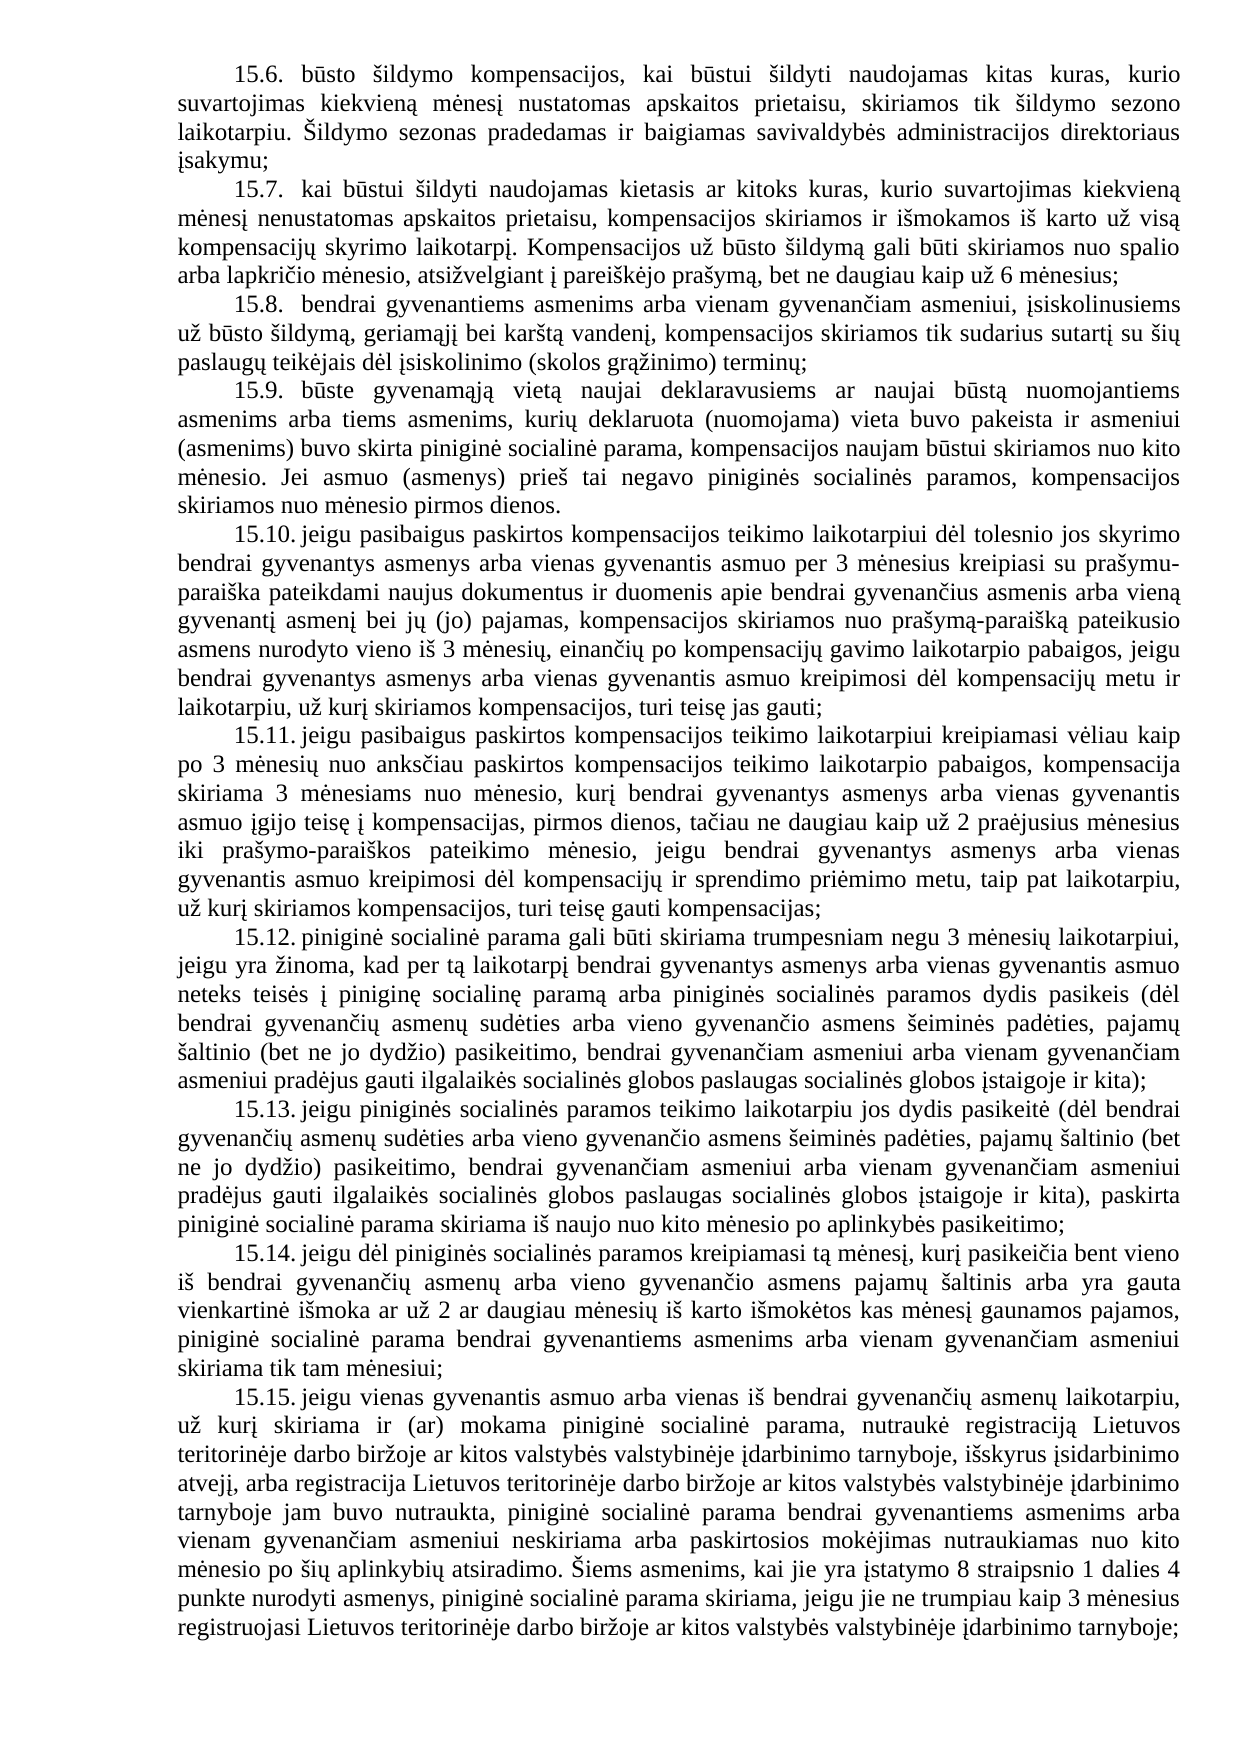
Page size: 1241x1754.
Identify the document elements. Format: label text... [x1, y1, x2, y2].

text 15.12. piniginė socialinė parama gali būti skiriama trumpesniam negu 3 mėnesių laikotarpiui, jeigu yra žinoma, kad per tą laikotarpį bendrai gyvenantys asmenys arba vienas gyvenantis asmuo neteks teisės į piniginę socialinę paramą arba piniginės socialinės paramos dydis pasikeis (dėl bendrai gyvenančių asmenų sudėties arba vieno gyvenančio asmens šeiminės padėties, pajamų šaltinio (bet ne jo dydžio) pasikeitimo, bendrai gyvenančiam asmeniui arba vienam gyvenančiam asmeniui pradėjus gauti ilgalaikės socialinės globos paslaugas socialinės globos įstaigoje ir kita); [177, 922, 1181, 1094]
text 15.8. bendrai gyvenantiems asmenims arba vienam gyvenančiam asmeniui, įsiskolinusiems už būsto šildymą, geriamąjį bei karštą vandenį, kompensacijos skiriamos tik sudarius sutartį su šių paslaugų teikėjais dėl įsiskolinimo (skolos grąžinimo) terminų; [177, 289, 1181, 375]
text 15.11. jeigu pasibaigus paskirtos kompensacijos teikimo laikotarpiui kreipiamasi vėliau kaip po 3 mėnesių nuo anksčiau paskirtos kompensacijos teikimo laikotarpio pabaigos, kompensacija skiriama 3 mėnesiams nuo mėnesio, kurį bendrai gyvenantys asmenys arba vienas gyvenantis asmuo įgijo teisę į kompensacijas, pirmos dienos, tačiau ne daugiau kaip už 2 praėjusius mėnesius iki prašymo-paraiškos pateikimo mėnesio, jeigu bendrai gyvenantys asmenys arba vienas gyvenantis asmuo kreipimosi dėl kompensacijų ir sprendimo priėmimo metu, taip pat laikotarpiu, už kurį skiriamos kompensacijos, turi teisę gauti kompensacijas; [177, 720, 1181, 922]
text 15.9. būste gyvenamąją vietą naujai deklaravusiems ar naujai būstą nuomojantiems asmenims arba tiems asmenims, kurių deklaruota (nuomojama) vieta buvo pakeista ir asmeniui (asmenims) buvo skirta piniginė socialinė parama, kompensacijos naujam būstui skiriamos nuo kito mėnesio. Jei asmuo (asmenys) prieš tai negavo piniginės socialinės paramos, kompensacijos skiriamos nuo mėnesio pirmos dienos. [177, 375, 1181, 519]
text 15.13. jeigu piniginės socialinės paramos teikimo laikotarpiu jos dydis pasikeitė (dėl bendrai gyvenančių asmenų sudėties arba vieno gyvenančio asmens šeiminės padėties, pajamų šaltinio (bet ne jo dydžio) pasikeitimo, bendrai gyvenančiam asmeniui arba vienam gyvenančiam asmeniui pradėjus gauti ilgalaikės socialinės globos paslaugas socialinės globos įstaigoje ir kita), paskirta piniginė socialinė parama skiriama iš naujo nuo kito mėnesio po aplinkybės pasikeitimo; [177, 1094, 1181, 1238]
text 15.6. būsto šildymo kompensacijos, kai būstui šildyti naudojamas kitas kuras, kurio suvartojimas kiekvieną mėnesį nustatomas apskaitos prietaisu, skiriamos tik šildymo sezono laikotarpiu. Šildymo sezonas pradedamas ir baigiamas savivaldybės administracijos direktoriaus įsakymu; [177, 59, 1181, 174]
text 15.10. jeigu pasibaigus paskirtos kompensacijos teikimo laikotarpiui dėl tolesnio jos skyrimo bendrai gyvenantys asmenys arba vienas gyvenantis asmuo per 3 mėnesius kreipiasi su prašymu-paraiška pateikdami naujus dokumentus ir duomenis apie bendrai gyvenančius asmenis arba vieną gyvenantį asmenį bei jų (jo) pajamas, kompensacijos skiriamos nuo prašymą-paraišką pateikusio asmens nurodyto vieno iš 3 mėnesių, einančių po kompensacijų gavimo laikotarpio pabaigos, jeigu bendrai gyvenantys asmenys arba vienas gyvenantis asmuo kreipimosi dėl kompensacijų metu ir laikotarpiu, už kurį skiriamos kompensacijos, turi teisę jas gauti; [177, 519, 1181, 720]
text 15.7. kai būstui šildyti naudojamas kietasis ar kitoks kuras, kurio suvartojimas kiekvieną mėnesį nenustatomas apskaitos prietaisu, kompensacijos skiriamos ir išmokamos iš karto už visą kompensacijų skyrimo laikotarpį. Kompensacijos už būsto šildymą gali būti skiriamos nuo spalio arba lapkričio mėnesio, atsižvelgiant į pareiškėjo prašymą, bet ne daugiau kaip už 6 mėnesius; [177, 174, 1181, 289]
text 15.15. jeigu vienas gyvenantis asmuo arba vienas iš bendrai gyvenančių asmenų laikotarpiu, už kurį skiriama ir (ar) mokama piniginė socialinė parama, nutraukė registraciją Lietuvos teritorinėje darbo biržoje ar kitos valstybės valstybinėje įdarbinimo tarnyboje, išskyrus įsidarbinimo atvejį, arba registracija Lietuvos teritorinėje darbo biržoje ar kitos valstybės valstybinėje įdarbinimo tarnyboje jam buvo nutraukta, piniginė socialinė parama bendrai gyvenantiems asmenims arba vienam gyvenančiam asmeniui neskiriama arba paskirtosios mokėjimas nutraukiamas nuo kito mėnesio po šių aplinkybių atsiradimo. Šiems asmenims, kai jie yra įstatymo 8 straipsnio 1 dalies 4 punkte nurodyti asmenys, piniginė socialinė parama skiriama, jeigu jie ne trumpiau kaip 3 mėnesius registruojasi Lietuvos teritorinėje darbo biržoje ar kitos valstybės valstybinėje įdarbinimo tarnyboje; [177, 1382, 1181, 1640]
text 15.14. jeigu dėl piniginės socialinės paramos kreipiamasi tą mėnesį, kurį pasikeičia bent vieno iš bendrai gyvenančių asmenų arba vieno gyvenančio asmens pajamų šaltinis arba yra gauta vienkartinė išmoka ar už 2 ar daugiau mėnesių iš karto išmokėtos kas mėnesį gaunamos pajamos, piniginė socialinė parama bendrai gyvenantiems asmenims arba vienam gyvenančiam asmeniui skiriama tik tam mėnesiui; [177, 1238, 1181, 1382]
